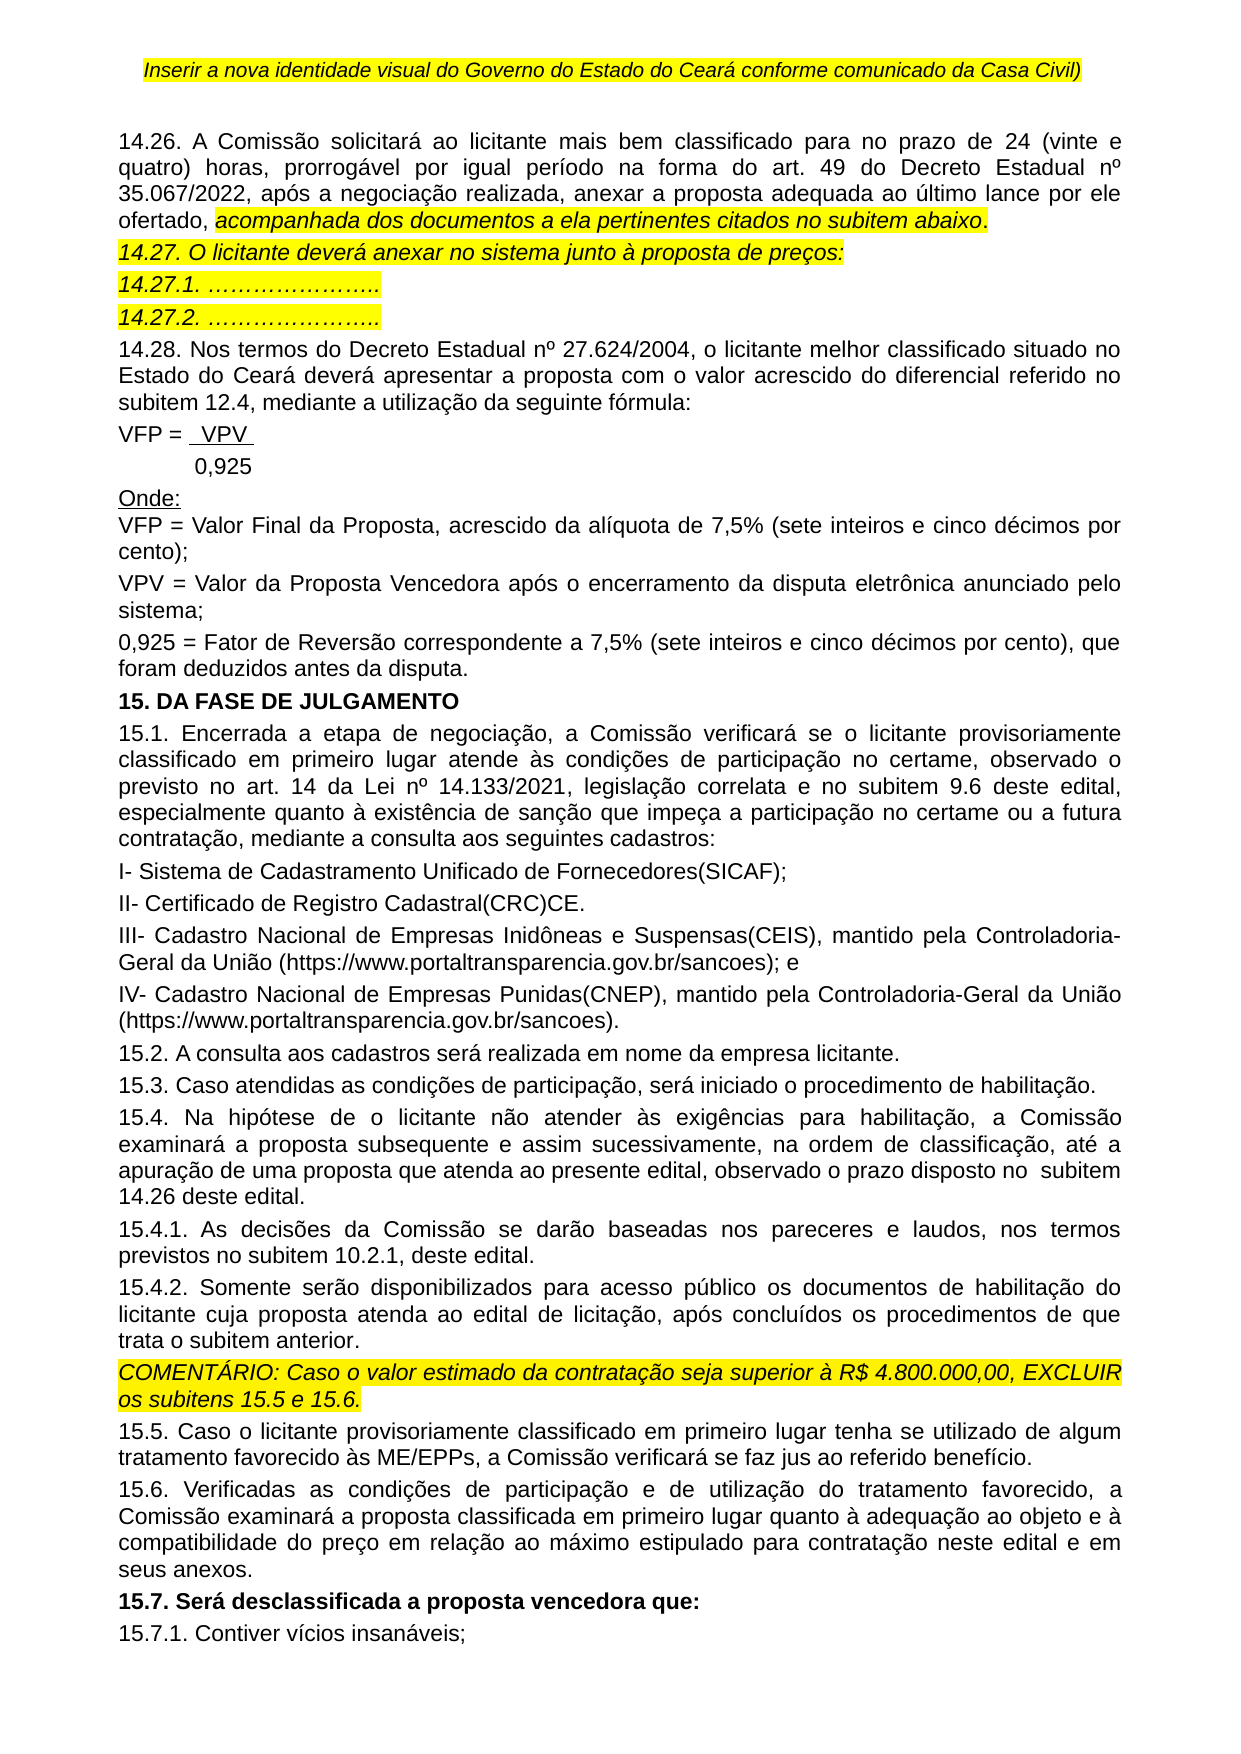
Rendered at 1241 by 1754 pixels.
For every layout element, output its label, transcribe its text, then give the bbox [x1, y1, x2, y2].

text 15.4.1. As decisões da Comissão se darão baseadas nos pareceres e laudos, nos termos previstos no subitem 10.2.1, deste edital. [118, 1216, 1122, 1268]
text 15.4. Na hipótese de o licitante não atender às exigências para habilitação, a Comissão examinará a proposta subsequente e assim sucessivamente, na ordem de classificação, até a apuração de uma proposta que atenda ao presente edital, observado o prazo disposto no subitem 14.26 deste edital. [118, 1104, 1122, 1209]
text 0,925 = Fator de Reversão correspondente a 7,5% (sete inteiros e cinco décimos por cento), que foram deduzidos antes da disputa. [118, 629, 1122, 682]
text 15.4.2. Somente serão disponibilizados para acesso público os documentos de habilitação do licitante cuja proposta atenda ao edital de licitação, após concluídos os procedimentos de que trata o subitem anterior. [118, 1274, 1122, 1353]
text 14.26. A Comissão solicitará ao licitante mais bem classificado para no prazo de 24 (vinte e quatro) horas, prorrogável por igual período na forma do art. 49 do Decreto Estadual nº 35.067/2022, após a negociação realizada, anexar a proposta adequada ao último lance por ele ofertado, acompanhada dos documentos a ela pertinentes citados no subitem abaixo. [118, 128, 1122, 233]
text VPV = Valor da Proposta Vencedora após o encerramento da disputa eletrônica anunciado pelo sistema; [118, 570, 1122, 623]
list II- Certificado de Registro Cadastral(CRC)CE. [118, 890, 1122, 916]
text COMENTÁRIO: Caso o valor estimado da contratação seja superior à R$ 4.800.000,00, EXCLUIR os subitens 15.5 e 15.6. [118, 1359, 1122, 1412]
text 14.27.1. ………………….. [118, 271, 1122, 298]
text 14.27.2. ………………….. [118, 303, 1122, 330]
list III- Cadastro Nacional de Empresas Inidôneas e Suspensas(CEIS), mantido pela Controladoria-Geral da União (https://www.portaltransparencia.gov.br/sancoes); e [118, 922, 1122, 975]
text 15.3. Caso atendidas as condições de participação, será iniciado o procedimento de habilitação. [118, 1072, 1122, 1098]
text I- Sistema de Cadastramento Unificado de Fornecedores(SICAF); [118, 858, 1122, 884]
text 15.7.1. Contiver vícios insanáveis; [118, 1620, 1122, 1646]
text 15.1. Encerrada a etapa de negociação, a Comissão verificará se o licitante provisoriamente classificado em primeiro lugar atende às condições de participação no certame, observado o previsto no art. 14 da Lei nº 14.133/2021, legislação correlata e no subitem 9.6 deste edital, especialmente quanto à existência de sanção que impeça a participação no certame ou a futura contratação, mediante a consulta aos seguintes cadastros: [118, 720, 1122, 852]
text IV- Cadastro Nacional de Empresas Punidas(CNEP), mantido pela Controladoria-Geral da União (https://www.portaltransparencia.gov.br/sancoes). [118, 981, 1122, 1034]
text 15.7. Será desclassificada a proposta vencedora que: [118, 1588, 1122, 1614]
text 14.27. O licitante deverá anexar no sistema junto à proposta de preços: [118, 239, 1122, 265]
text VFP = VPV [118, 421, 1122, 447]
text 14.28. Nos termos do Decreto Estadual nº 27.624/2004, o licitante melhor classificado situado no Estado do Ceará deverá apresentar a proposta com o valor acrescido do diferencial referido no subitem 12.4, mediante a utilização da seguinte fórmula: [118, 336, 1122, 415]
text 0,925 [118, 453, 1122, 479]
text 15. DA FASE DE JULGAMENTO [118, 688, 1122, 714]
text 15.6. Verificadas as condições de participação e de utilização do tratamento favorecido, a Comissão examinará a proposta classificada em primeiro lugar quanto à adequação ao objeto e à compatibilidade do preço em relação ao máximo estipulado para contratação neste edital e em seus anexos. [118, 1476, 1122, 1582]
text 15.2. A consulta aos cadastros será realizada em nome da empresa licitante. [118, 1039, 1122, 1066]
text Onde: VFP = Valor Final da Proposta, acrescido da alíquota de 7,5% (sete inteiros e cinco décimos por cento); [118, 485, 1122, 564]
text 15.5. Caso o licitante provisoriamente classificado em primeiro lugar tenha se utilizado de algum tratamento favorecido às ME/EPPs, a Comissão verificará se faz jus ao referido benefício. [118, 1418, 1122, 1471]
